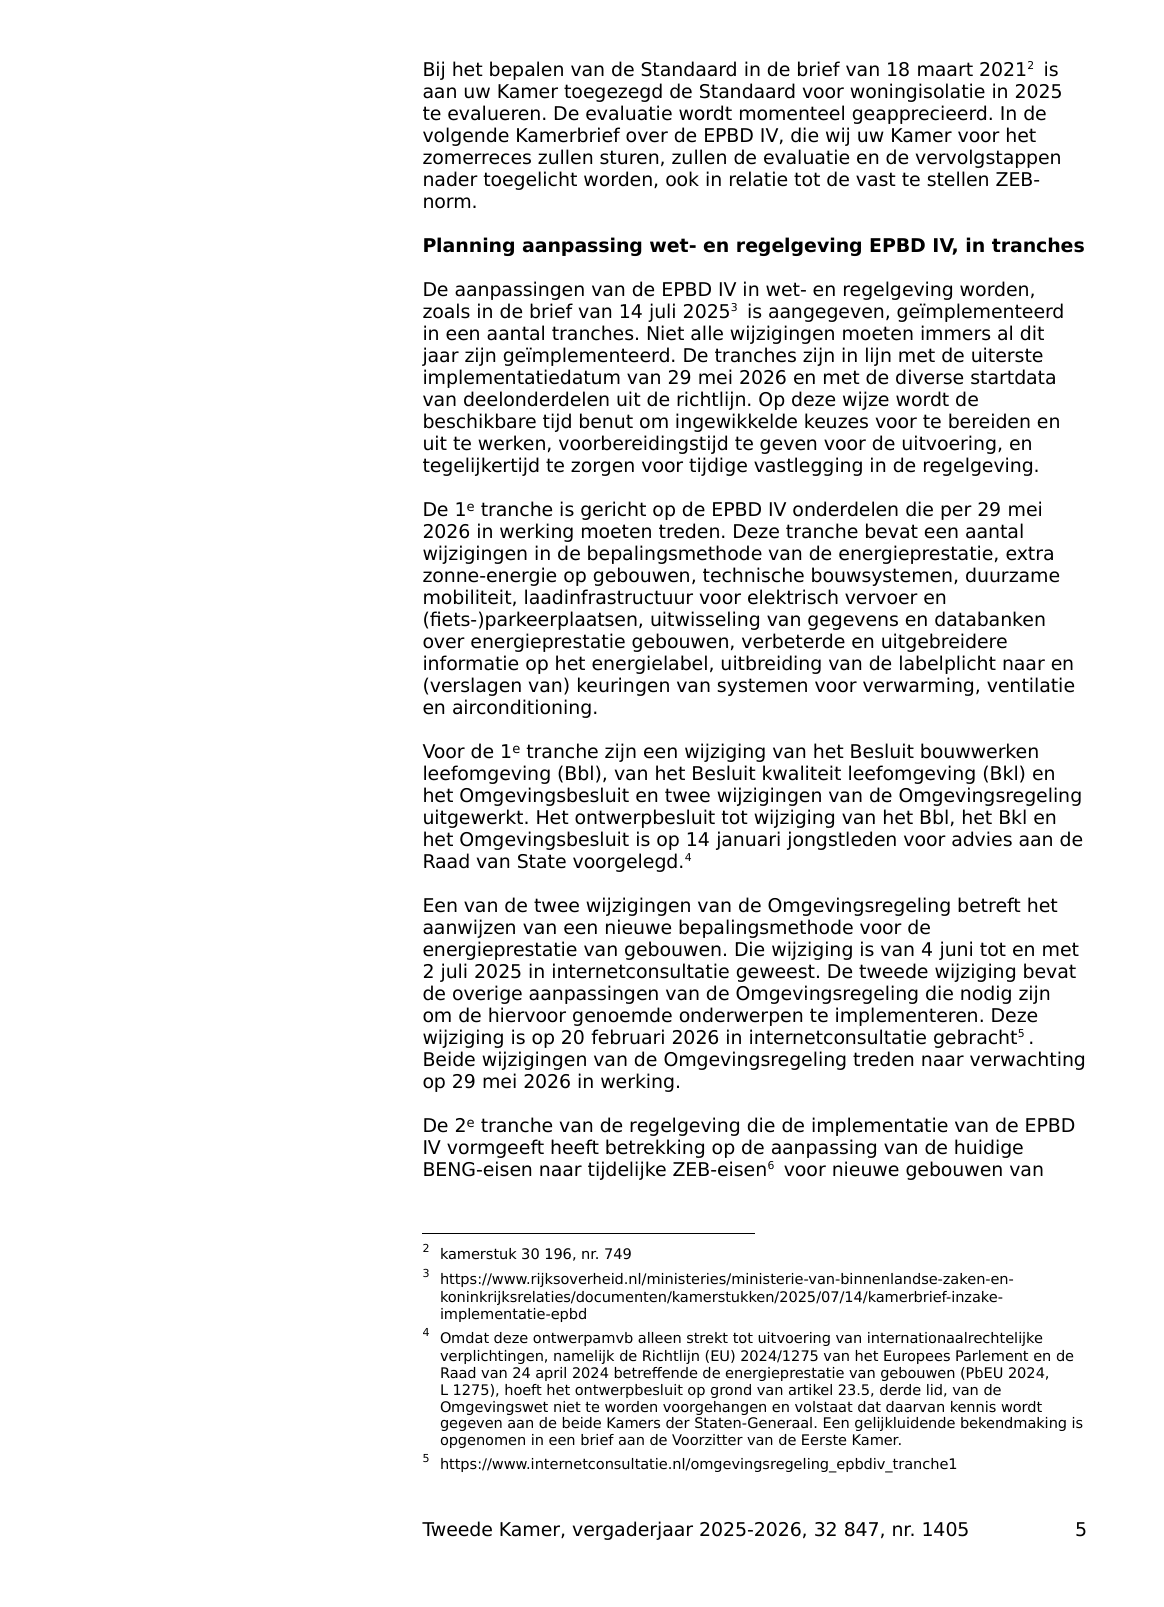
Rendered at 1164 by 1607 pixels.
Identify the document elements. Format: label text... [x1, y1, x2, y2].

text https://www.rijksoverheid.nl/ministeries/ministerie-van-binnenlandse-zaken-en-koninkrijksrelaties/documenten/kamerstukken/2025/07/14/kamerbrief-inzake-implementatie-epbd [422, 1267, 1087, 1323]
text Een van de twee wijzigingen van de Omgevingsregeling betreft het aanwijzen van een nieuwe bepalingsmethode voor de energieprestatie van gebouwen. Die wijziging is van 4 juni tot en met 2 juli 2025 in internetconsultatie geweest. De tweede wijziging bevat de overige aanpassingen van de Omgevingsregeling die nodig zijn om de hiervoor genoemde onderwerpen te implementeren. Deze wijziging is op 20 februari 2026 in internetconsultatie gebracht. Beide wijzigingen van de Omgevingsregeling treden naar verwachting op 29 mei 2026 in werking. [422, 895, 1087, 1093]
text De 2e tranche van de regelgeving die de implementatie van de EPBD IV vormgeeft heeft betrekking op de aanpassing van de huidige BENG-eisen naar tijdelijke ZEB-eisen voor nieuwe gebouwen van [422, 1115, 1087, 1181]
text Voor de 1e tranche zijn een wijziging van het Besluit bouwwerken leefomgeving (Bbl), van het Besluit kwaliteit leefomgeving (Bkl) en het Omgevingsbesluit en twee wijzigingen van de Omgevingsregeling uitgewerkt. Het ontwerpbesluit tot wijziging van het Bbl, het Bkl en het Omgevingsbesluit is op 14 januari jongstleden voor advies aan de Raad van State voorgelegd. [422, 741, 1087, 873]
text De 1e tranche is gericht op de EPBD IV onderdelen die per 29 mei 2026 in werking moeten treden. Deze tranche bevat een aantal wijzigingen in de bepalingsmethode van de energieprestatie, extra zonne-energie op gebouwen, technische bouwsystemen, duurzame mobiliteit, laadinfrastructuur voor elektrisch vervoer en (fiets-)parkeerplaatsen, uitwisseling van gegevens en databanken over energieprestatie gebouwen, verbeterde en uitgebreidere informatie op het energielabel, uitbreiding van de labelplicht naar en (verslagen van) keuringen van systemen voor verwarming, ventilatie en airconditioning. [422, 499, 1087, 719]
text kamerstuk 30 196, nr. 749 [422, 1242, 1087, 1264]
text https://www.internetconsultatie.nl/omgevingsregeling_epbdiv_tranche1 [422, 1452, 1087, 1474]
text Omdat deze ontwerpamvb alleen strekt tot uitvoering van internationaalrechtelijke verplichtingen, namelijk de Richtlijn (EU) 2024/1275 van het Europees Parlement en de Raad van 24 april 2024 betreffende de energieprestatie van gebouwen (PbEU 2024, L 1275), hoeft het ontwerpbesluit op grond van artikel 23.5, derde lid, van de Omgevingswet niet te worden voorgehangen en volstaat dat daarvan kennis wordt gegeven aan de beide Kamers der Staten-Generaal. Een gelijkluidende bekendmaking is opgenomen in een brief aan de Voorzitter van de Eerste Kamer. [422, 1326, 1087, 1449]
text Bij het bepalen van de Standaard in de brief van 18 maart 2021 is aan uw Kamer toegezegd de Standaard voor woningisolatie in 2025 te evalueren. De evaluatie wordt momenteel geapprecieerd. In de volgende Kamerbrief over de EPBD IV, die wij uw Kamer voor het zomerreces zullen sturen, zullen de evaluatie en de vervolgstappen nader toegelicht worden, ook in relatie tot de vast te stellen ZEB-norm. [422, 59, 1087, 213]
subtitle Planning aanpassing wet- en regelgeving EPBD IV, in tranches [422, 235, 1087, 257]
text De aanpassingen van de EPBD IV in wet- en regelgeving worden, zoals in de brief van 14 juli 2025 is aangegeven, geïmplementeerd in een aantal tranches. Niet alle wijzigingen moeten immers al dit jaar zijn geïmplementeerd. De tranches zijn in lijn met de uiterste implementatiedatum van 29 mei 2026 en met de diverse startdata van deelonderdelen uit de richtlijn. Op deze wijze wordt de beschikbare tijd benut om ingewikkelde keuzes voor te bereiden en uit te werken, voorbereidingstijd te geven voor de uitvoering, en tegelijkertijd te zorgen voor tijdige vastlegging in de regelgeving. [422, 279, 1087, 477]
